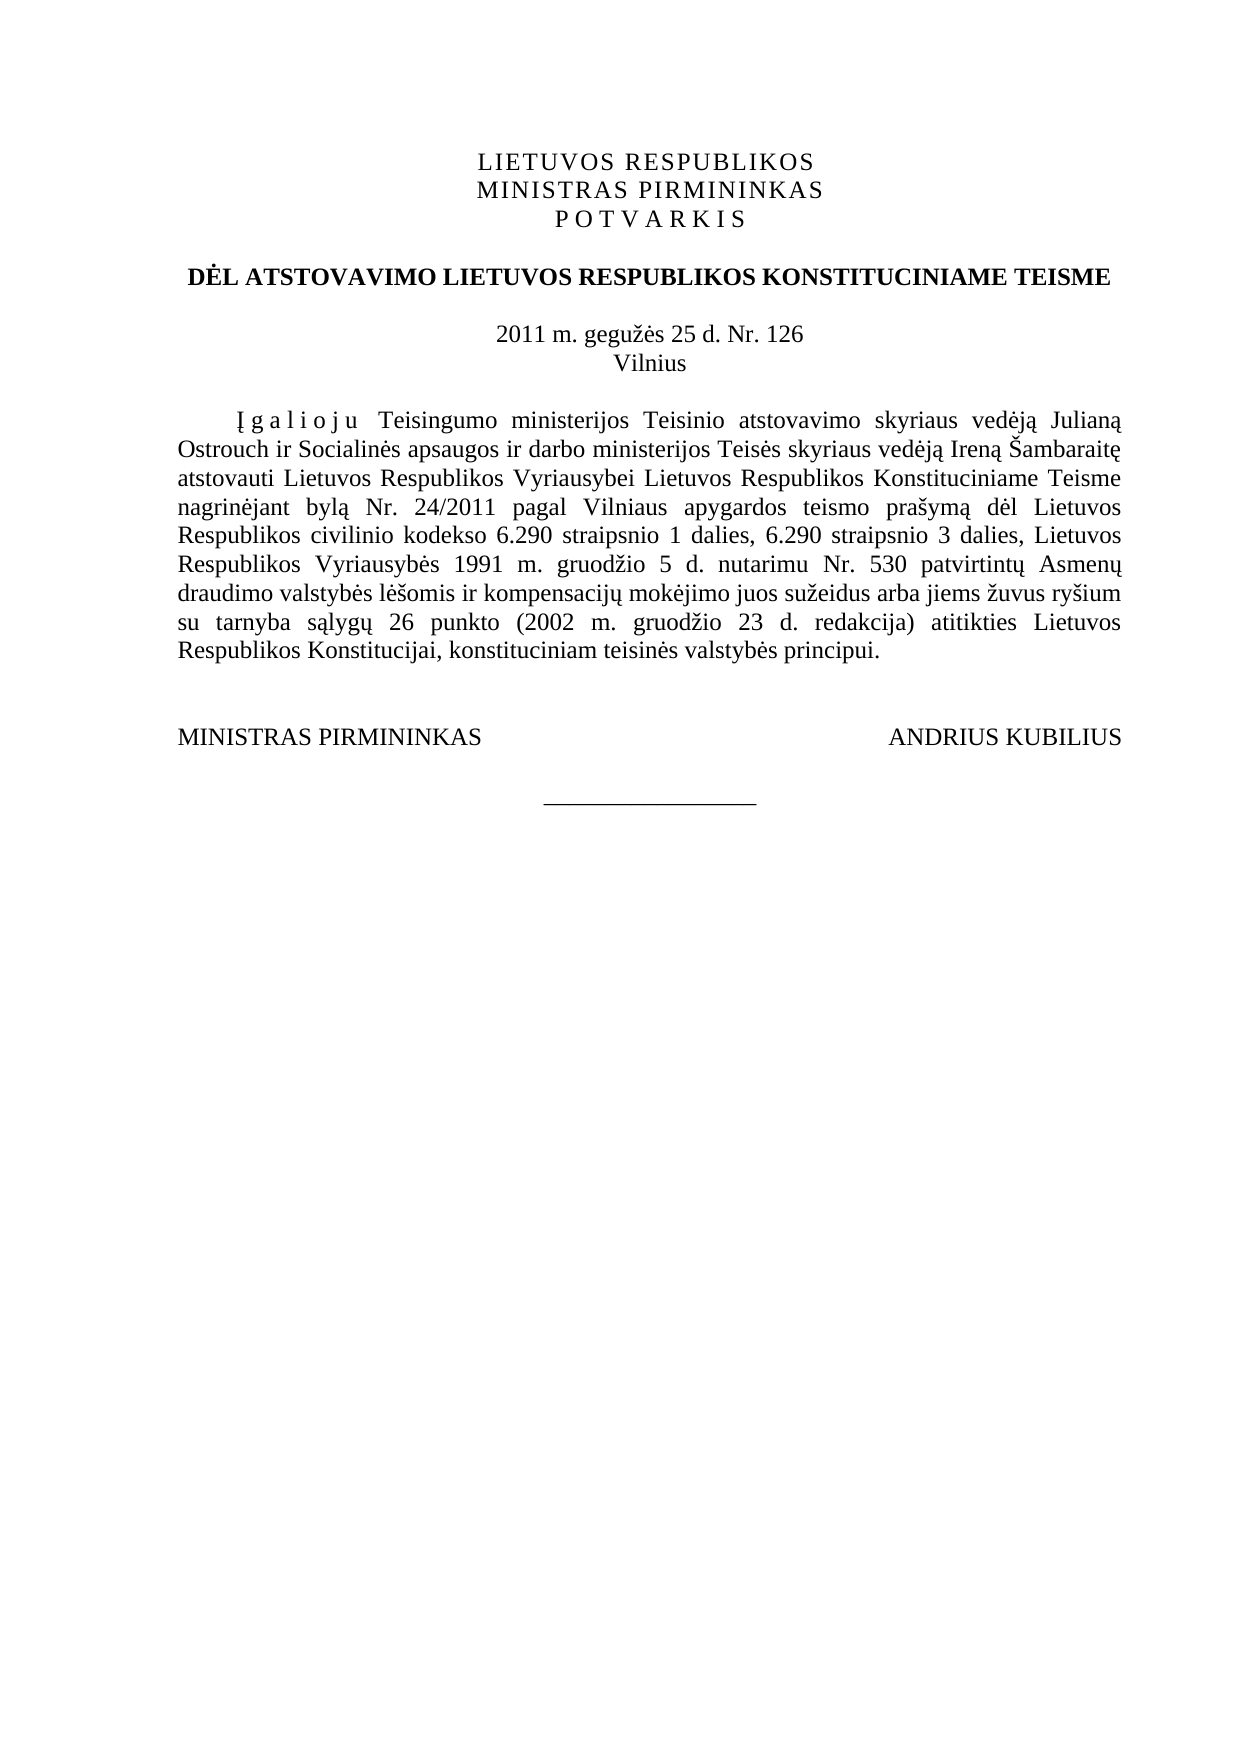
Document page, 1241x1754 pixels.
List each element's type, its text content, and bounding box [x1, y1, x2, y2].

text Vilnius [177, 348, 1122, 377]
text DĖL ATSTOVAVIMO LIETUVOS RESPUBLIKOS KONSTITUCINIAME TEISME [177, 262, 1122, 291]
text MINISTRAS PIRMININKAS ANDRIUS KUBILIUS [177, 722, 1122, 751]
text 2011 m. gegužės 25 d. Nr. 126 [177, 319, 1122, 348]
text MINISTRAS PIRMININKAS [177, 176, 1122, 204]
text POTVARKIS [177, 204, 1122, 233]
text _________________ [177, 779, 1122, 808]
text LIETUVOS RESPUBLIKOS [177, 147, 1122, 176]
text Įgalioju Teisingumo ministerijos Teisinio atstovavimo skyriaus vedėją Julianą Ostrouch ir Socialinės apsaugos ir darbo ministerijos Teisės skyriaus vedėją Ireną Šambaraitę atstovauti Lietuvos Respublikos Vyriausybei Lietuvos Respublikos Konstituciniame Teisme nagrinėjant bylą Nr. 24/2011 pagal Vilniaus apygardos teismo prašymą dėl Lietuvos Respublikos civilinio kodekso 6.290 straipsnio 1 dalies, 6.290 straipsnio 3 dalies, Lietuvos Respublikos Vyriausybės 1991 m. gruodžio 5 d. nutarimu Nr. 530 patvirtintų Asmenų draudimo valstybės lėšomis ir kompensacijų mokėjimo juos sužeidus arba jiems žuvus ryšium su tarnyba sąlygų 26 punkto (2002 m. gruodžio 23 d. redakcija) atitikties Lietuvos Respublikos Konstitucijai, konstituciniam teisinės valstybės principui. [177, 406, 1122, 664]
